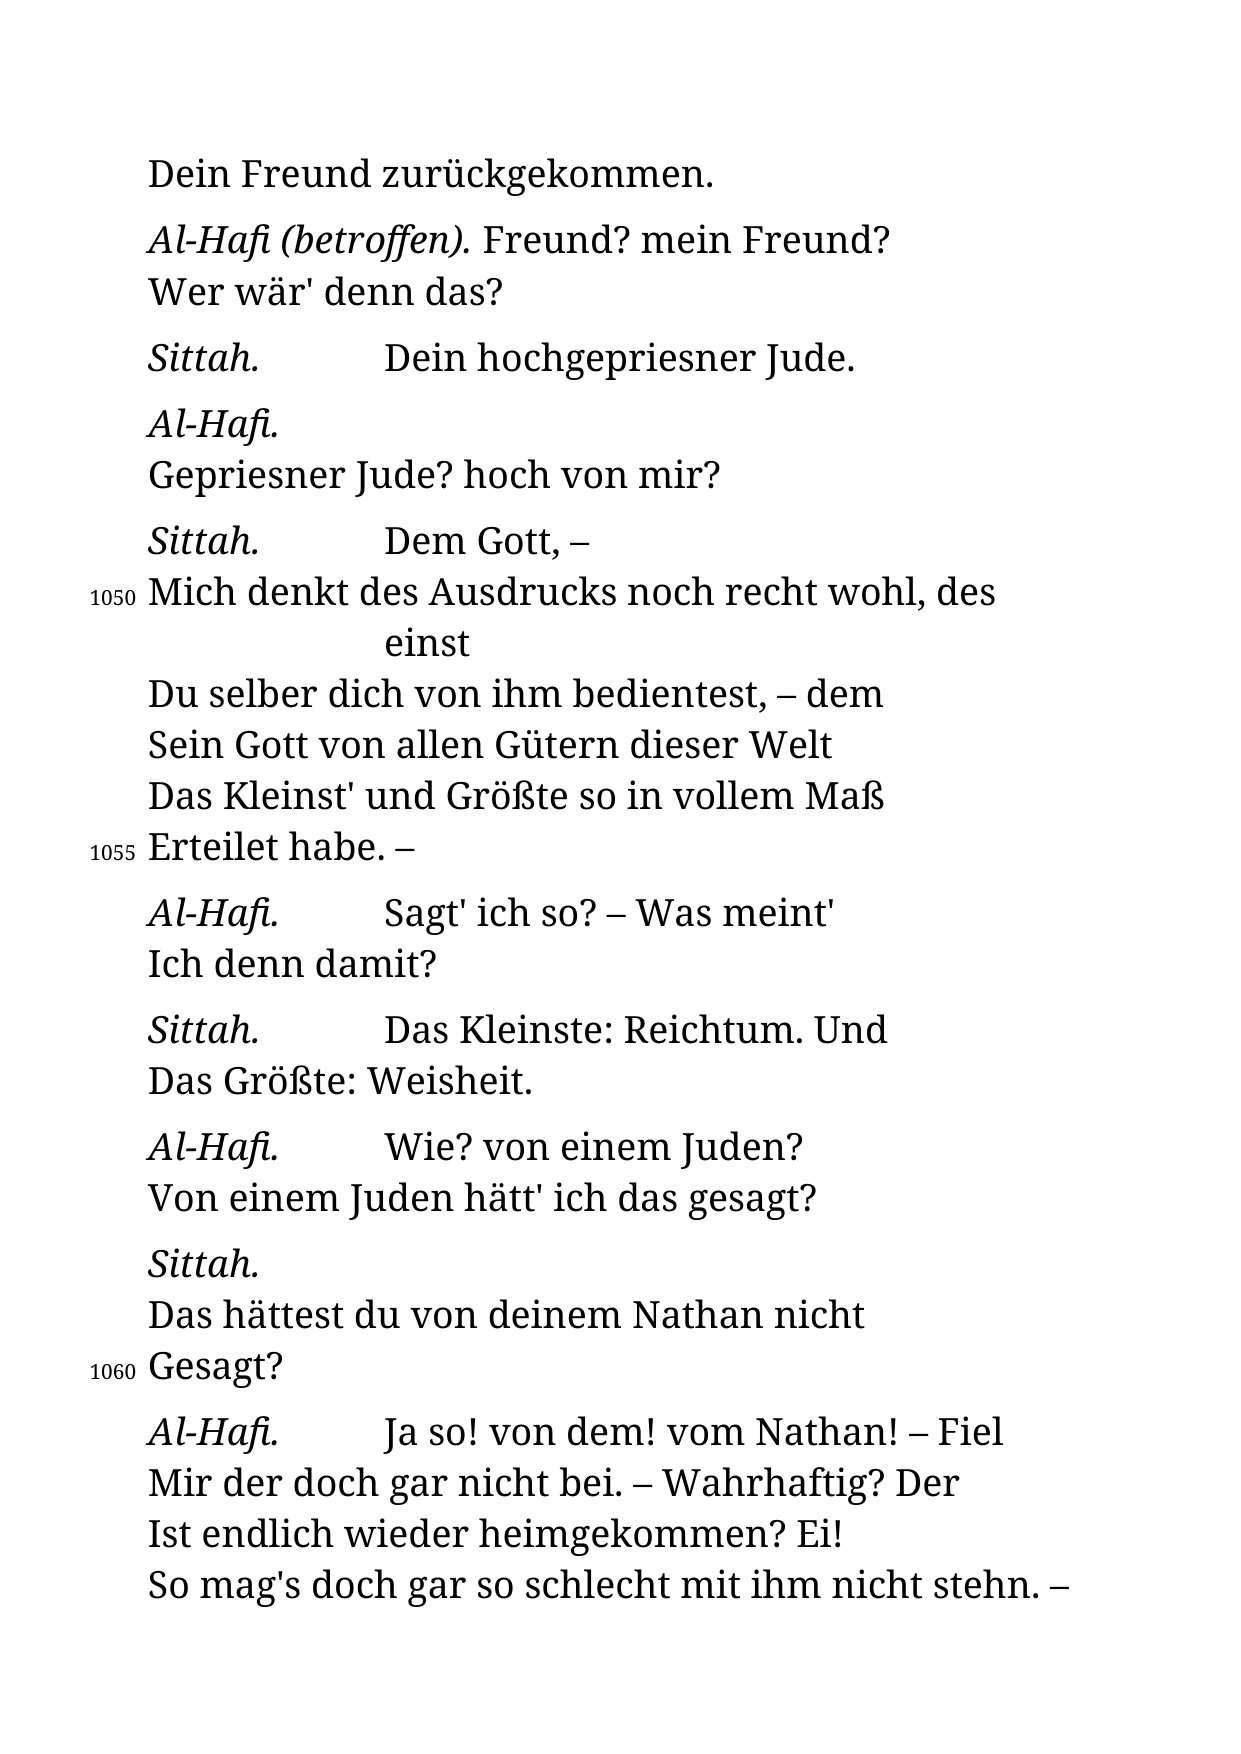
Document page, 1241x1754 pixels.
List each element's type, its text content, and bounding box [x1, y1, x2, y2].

text Gesagt? [148, 1339, 1092, 1391]
text Sittah. [148, 1237, 1092, 1288]
text Gepriesner Jude? hoch von mir? [148, 448, 1092, 499]
text Al-Hafi. [148, 397, 1092, 448]
text Al-Hafi. Wie? von einem Juden? [148, 1120, 1092, 1171]
text Mich denkt des Ausdrucks noch recht wohl, des einst [148, 565, 1092, 667]
text Sittah. Dem Gott, – [148, 514, 1092, 565]
text Das Kleinst' und Größte so in vollem Maß [148, 769, 1092, 820]
text Al-Hafi (betroffen). Freund? mein Freund? [148, 214, 1092, 265]
text Al-Hafi. Ja so! von dem! vom Nathan! – Fiel [148, 1406, 1092, 1457]
text Das hättest du von deinem Nathan nicht [148, 1288, 1092, 1339]
text Wer wär' denn das? [148, 265, 1092, 316]
text Du selber dich von ihm bedientest, – dem [148, 667, 1092, 718]
text Sittah. Dein hochgepriesner Jude. [148, 331, 1092, 382]
text Ist endlich wieder heimgekommen? Ei! [148, 1508, 1092, 1559]
text Dein Freund zurückgekommen. [148, 148, 1092, 199]
text Sittah. Das Kleinste: Reichtum. Und [148, 1003, 1092, 1054]
text So mag's doch gar so schlecht mit ihm nicht stehn. – [148, 1559, 1092, 1610]
text Erteilet habe. – [148, 820, 1092, 871]
text Al-Hafi. Sagt' ich so? – Was meint' [148, 886, 1092, 937]
text Das Größte: Weisheit. [148, 1054, 1092, 1105]
text Von einem Juden hätt' ich das gesagt? [148, 1171, 1092, 1222]
text Sein Gott von allen Gütern dieser Welt [148, 718, 1092, 769]
text Mir der doch gar nicht bei. – Wahrhaftig? Der [148, 1457, 1092, 1508]
text Ich denn damit? [148, 937, 1092, 988]
